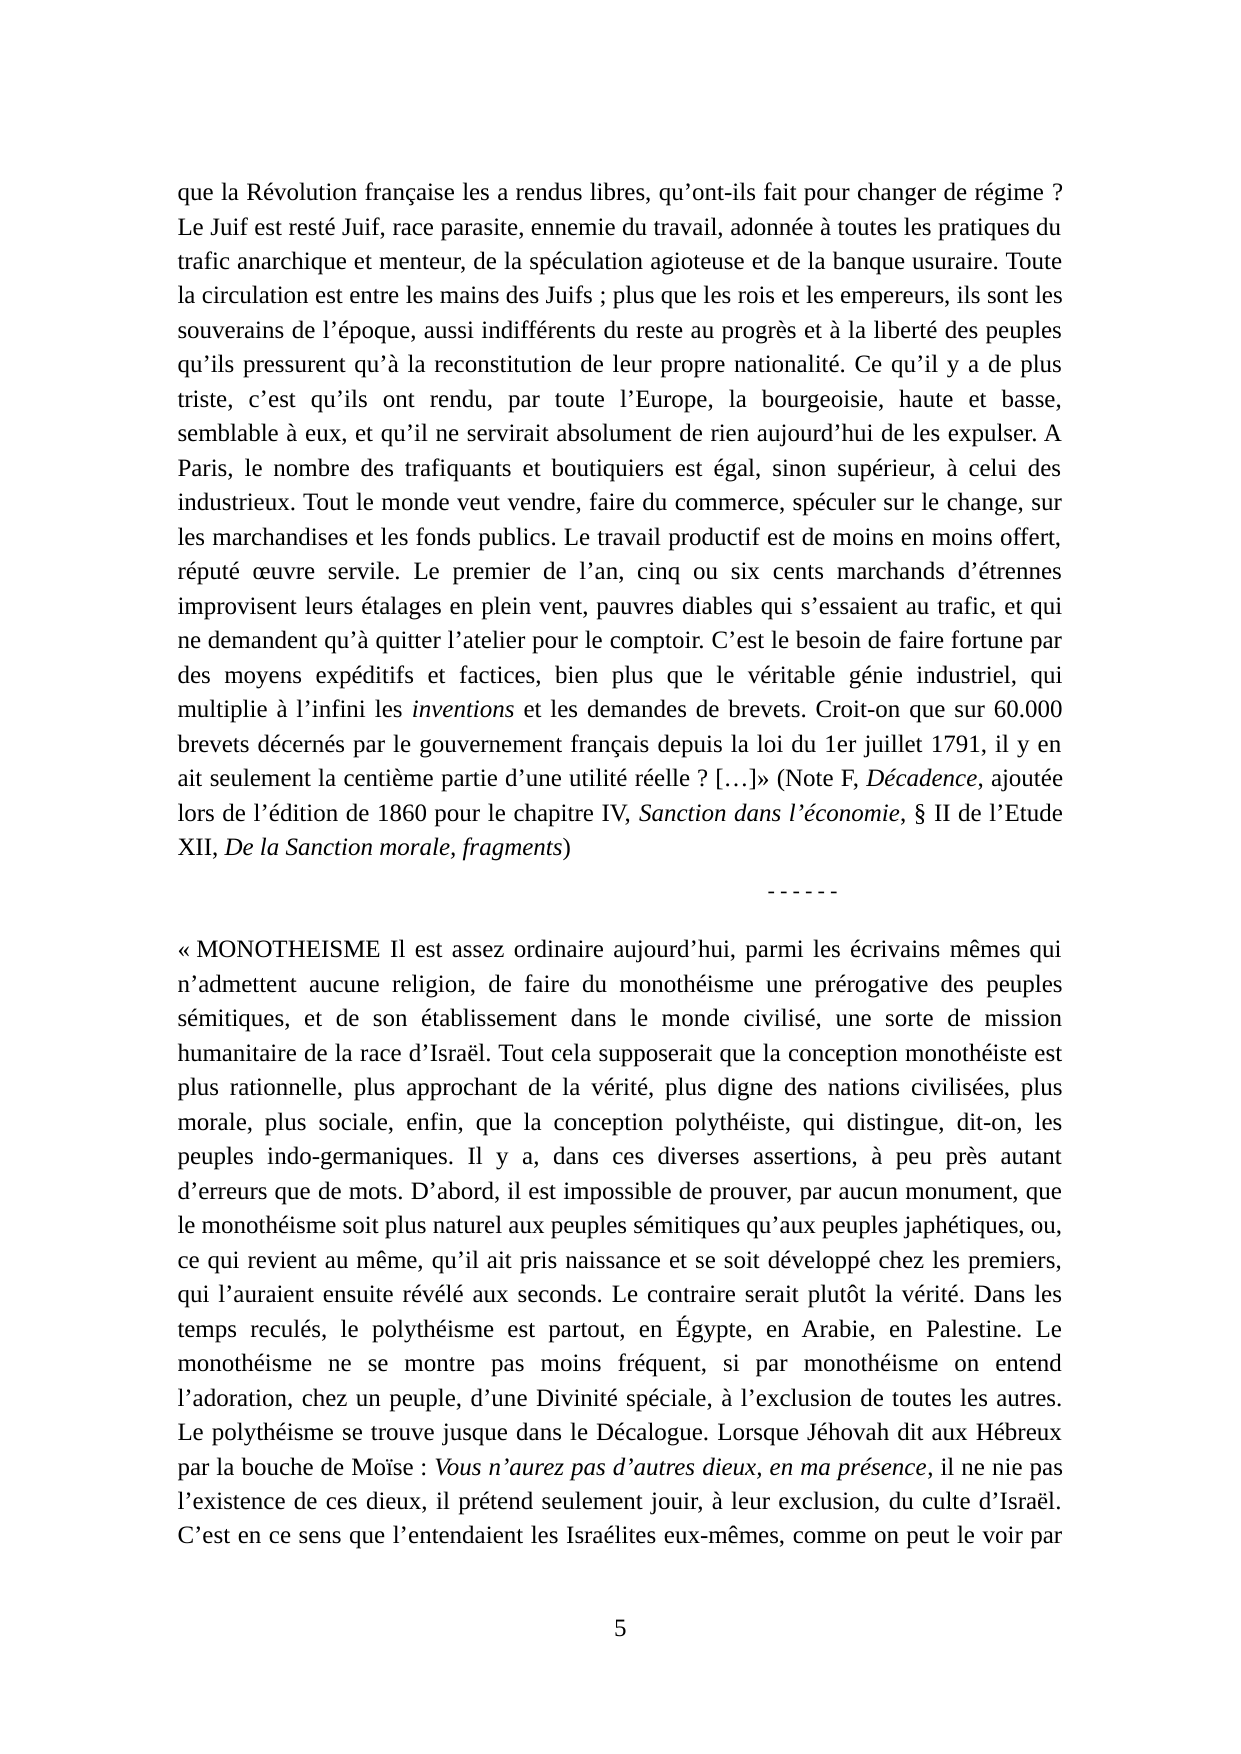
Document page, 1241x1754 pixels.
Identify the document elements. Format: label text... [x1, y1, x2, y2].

text ------ [177, 881, 1063, 905]
text « MONOTHEISME Il est assez ordinaire aujourd’hui, parmi les écrivains mêmes qui n’admettent aucune religion, de faire du monothéisme une prérogative des peuples sémitiques, et de son établissement dans le monde civilisé, une sorte de mission humanitaire de la race d’Israël. Tout cela supposerait que la conception monothéiste est plus rationnelle, plus approchant de la vérité, plus digne des nations civilisées, plus morale, plus sociale, enfin, que la conception polythéiste, qui distingue, dit-on, les peuples indo-germaniques. Il y a, dans ces diverses assertions, à peu près autant d’erreurs que de mots. D’abord, il est impossible de prouver, par aucun monument, que le monothéisme soit plus naturel aux peuples sémitiques qu’aux peuples japhétiques, ou, ce qui revient au même, qu’il ait pris naissance et se soit développé chez les premiers, qui l’auraient ensuite révélé aux seconds. Le contraire serait plutôt la vérité. Dans les temps reculés, le polythéisme est partout, en Égypte, en Arabie, en Palestine. Le monothéisme ne se montre pas moins fréquent, si par monothéisme on entend l’adoration, chez un peuple, d’une Divinité spéciale, à l’exclusion de toutes les autres. Le polythéisme se trouve jusque dans le Décalogue. Lorsque Jéhovah dit aux Hébreux par la bouche de Moïse : Vous n’aurez pas d’autres dieux, en ma présence, il ne nie pas l’existence de ces dieux, il prétend seulement jouir, à leur exclusion, du culte d’Israël. C’est en ce sens que l’entendaient les Israélites eux-mêmes, comme on peut le voir par [177, 934, 1063, 1549]
text que la Révolution française les a rendus libres, qu’ont-ils fait pour changer de régime ? Le Juif est resté Juif, race parasite, ennemie du travail, adonnée à toutes les pratiques du trafic anarchique et menteur, de la spéculation agioteuse et de la banque usuraire. Toute la circulation est entre les mains des Juifs ; plus que les rois et les empereurs, ils sont les souverains de l’époque, aussi indifférents du reste au progrès et à la liberté des peuples qu’ils pressurent qu’à la reconstitution de leur propre nationalité. Ce qu’il y a de plus triste, c’est qu’ils ont rendu, par toute l’Europe, la bourgeoisie, haute et basse, semblable à eux, et qu’il ne servirait absolument de rien aujourd’hui de les expulser. A Paris, le nombre des trafiquants et boutiquiers est égal, sinon supérieur, à celui des industrieux. Tout le monde veut vendre, faire du commerce, spéculer sur le change, sur les marchandises et les fonds publics. Le travail productif est de moins en moins offert, réputé œuvre servile. Le premier de l’an, cinq ou six cents marchands d’étrennes improvisent leurs étalages en plein vent, pauvres diables qui s’essaient au trafic, et qui ne demandent qu’à quitter l’atelier pour le comptoir. C’est le besoin de faire fortune par des moyens expéditifs et factices, bien plus que le véritable génie industriel, qui multiplie à l’infini les inventions et les demandes de brevets. Croit-on que sur 60.000 brevets décernés par le gouvernement français depuis la loi du 1er juillet 1791, il y en ait seulement la centième partie d’une utilité réelle ? […]» (Note F, Décadence, ajoutée lors de l’édition de 1860 pour le chapitre IV, Sanction dans l’économie, § II de l’Etude XII, De la Sanction morale, fragments) [177, 177, 1063, 861]
